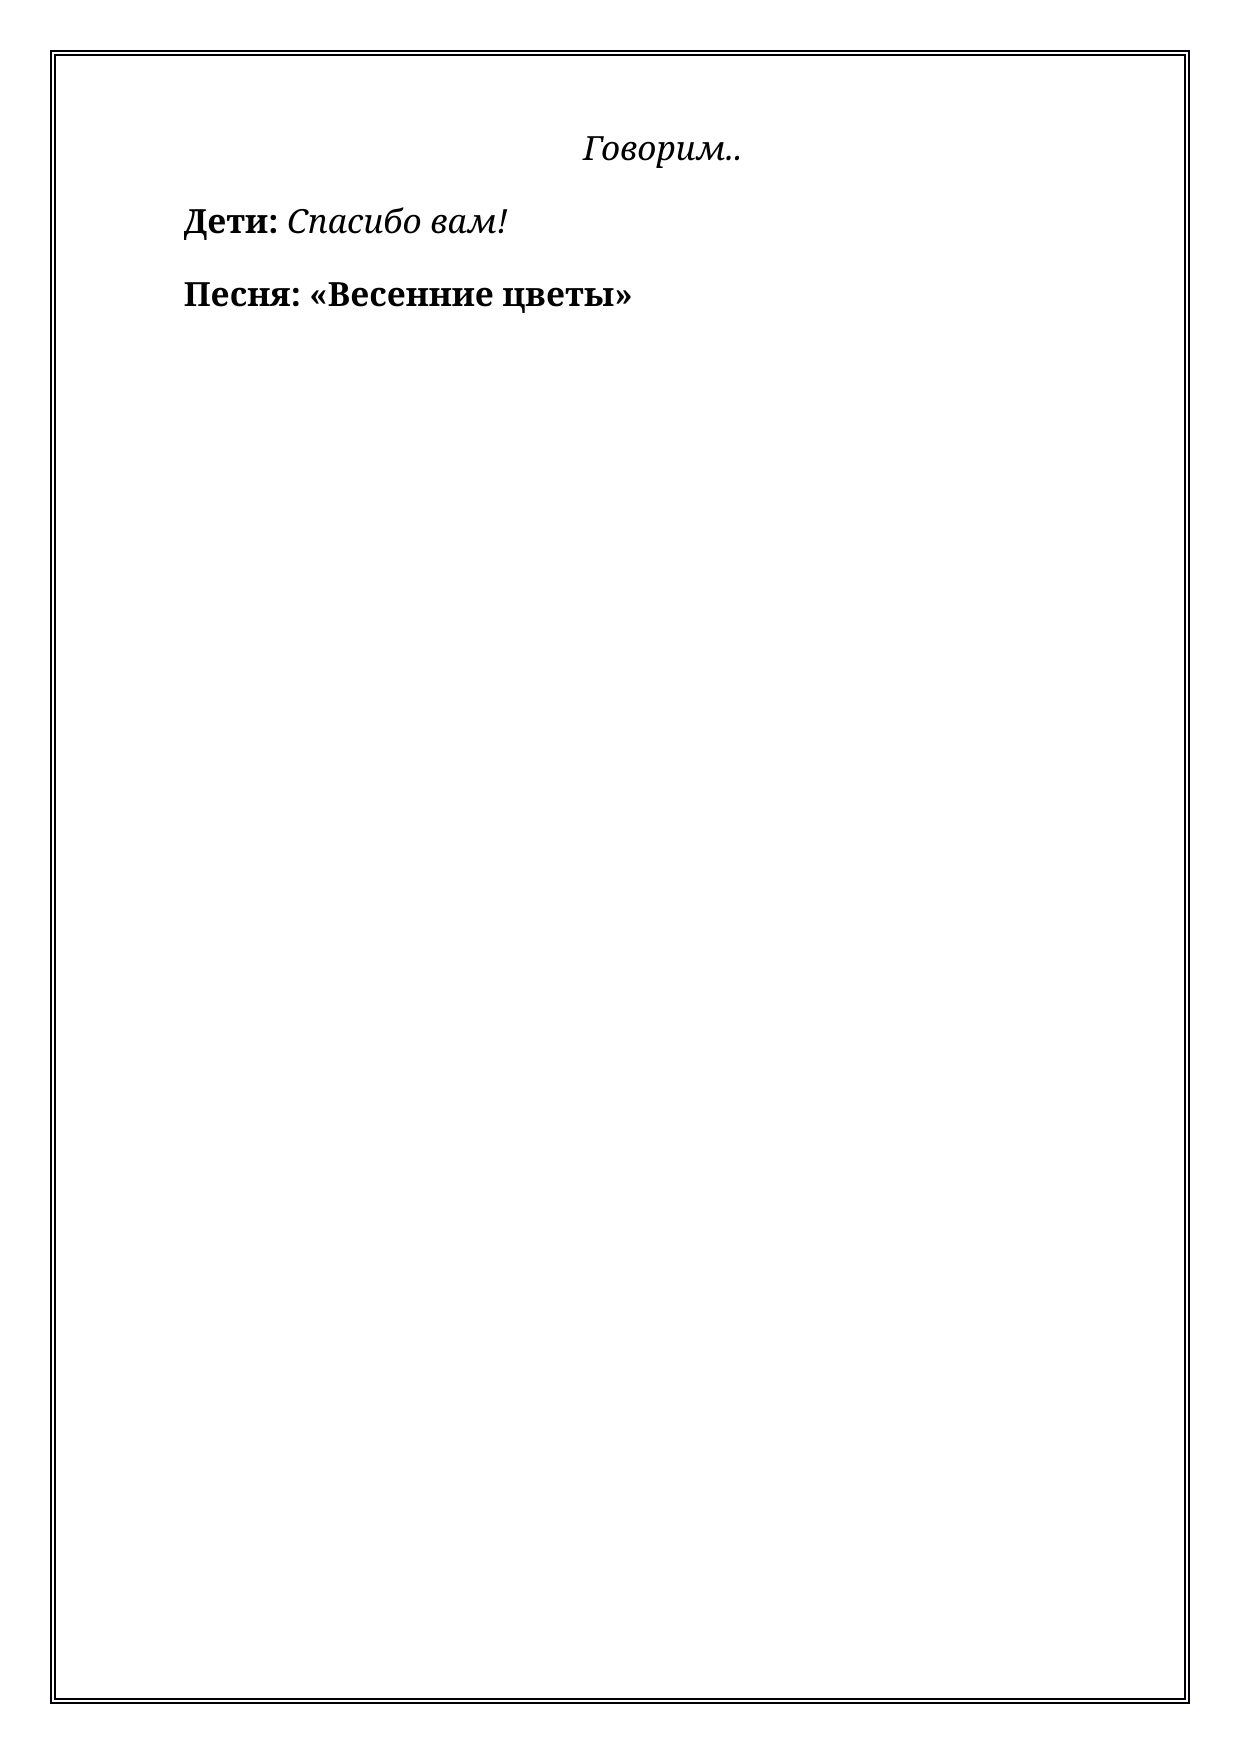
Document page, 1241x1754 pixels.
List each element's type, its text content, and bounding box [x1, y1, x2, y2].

text Песня: «Весенние цветы» [183, 270, 1145, 316]
text Говорим.. [183, 124, 1145, 170]
text Дети: Спасибо вам! [183, 197, 1145, 243]
